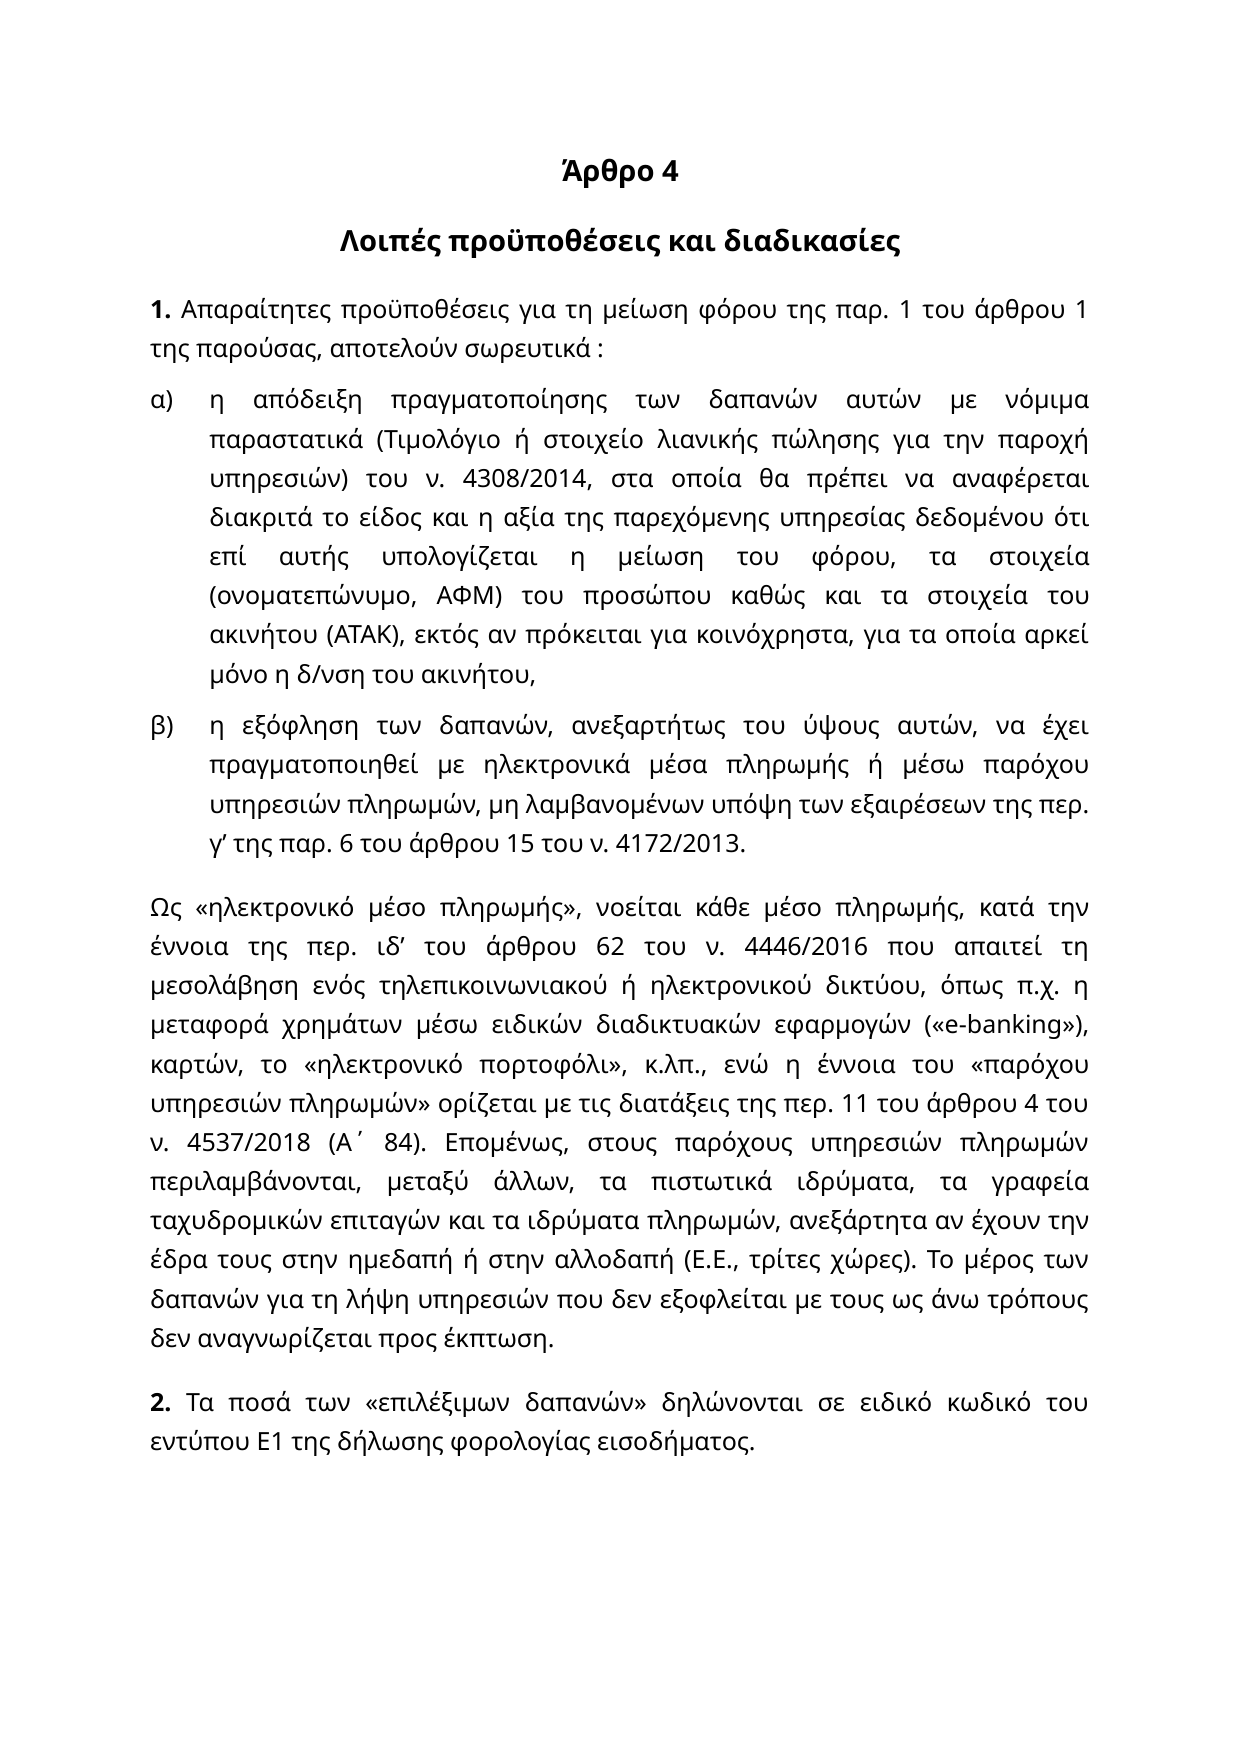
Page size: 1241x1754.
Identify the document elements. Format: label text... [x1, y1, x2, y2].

text 2. Τα ποσά των «επιλέξιμων δαπανών» δηλώνονται σε ειδικό κωδικό του εντύπου Ε1 της δήλωσης φορολογίας εισοδήματος. [150, 1384, 1090, 1458]
text 1. Απαραίτητες προϋποθέσεις για τη μείωση φόρου της παρ. 1 του άρθρου 1 της παρούσας, αποτελούν σωρευτικά : [150, 291, 1090, 364]
text Ως «ηλεκτρονικό μέσο πληρωμής», νοείται κάθε μέσο πληρωμής, κατά την έννοια της περ. ιδ’ του άρθρου 62 του ν. 4446/2016 που απαιτεί τη μεσολάβηση ενός τηλεπικοινωνιακού ή ηλεκτρονικού δικτύου, όπως π.χ. η μεταφορά χρημάτων μέσω ειδικών διαδικτυακών εφαρμογών («e-banking»), καρτών, το «ηλεκτρονικό πορτοφόλι», κ.λπ., ενώ η έννοια του «παρόχου υπηρεσιών πληρωμών» ορίζεται με τις διατάξεις της περ. 11 του άρθρου 4 του ν. 4537/2018 (Α΄ 84). Επομένως, στους παρόχους υπηρεσιών πληρωμών περιλαμβάνονται, μεταξύ άλλων, τα πιστωτικά ιδρύματα, τα γραφεία ταχυδρομικών επιταγών και τα ιδρύματα πληρωμών, ανεξάρτητα αν έχουν την έδρα τους στην ημεδαπή ή στην αλλοδαπή (Ε.Ε., τρίτες χώρες). Το μέρος των δαπανών για τη λήψη υπηρεσιών που δεν εξοφλείται με τους ως άνω τρόπους δεν αναγνωρίζεται προς έκπτωση. [150, 889, 1090, 1354]
subtitle Άρθρο 4 [150, 150, 1090, 190]
list β) η εξόφληση των δαπανών, ανεξαρτήτως του ύψους αυτών, να έχει πραγματοποιηθεί με ηλεκτρονικά μέσα πληρωμής ή μέσω παρόχου υπηρεσιών πληρωμών, μη λαμβανομένων υπόψη των εξαιρέσεων της περ. γ’ της παρ. 6 του άρθρου 15 του ν. 4172/2013. [150, 708, 1090, 859]
list α) η απόδειξη πραγματοποίησης των δαπανών αυτών με νόμιμα παραστατικά (Τιμολόγιο ή στοιχείο λιανικής πώλησης για την παροχή υπηρεσιών) του ν. 4308/2014, στα οποία θα πρέπει να αναφέρεται διακριτά το είδος και η αξία της παρεχόμενης υπηρεσίας δεδομένου ότι επί αυτής υπολογίζεται η μείωση του φόρου, τα στοιχεία (ονοματεπώνυμο, ΑΦΜ) του προσώπου καθώς και τα στοιχεία του ακινήτου (ΑΤΑΚ), εκτός αν πρόκειται για κοινόχρηστα, για τα οποία αρκεί μόνο η δ/νση του ακινήτου, [150, 382, 1090, 690]
subtitle Λοιπές προϋποθέσεις και διαδικασίες [150, 221, 1090, 260]
